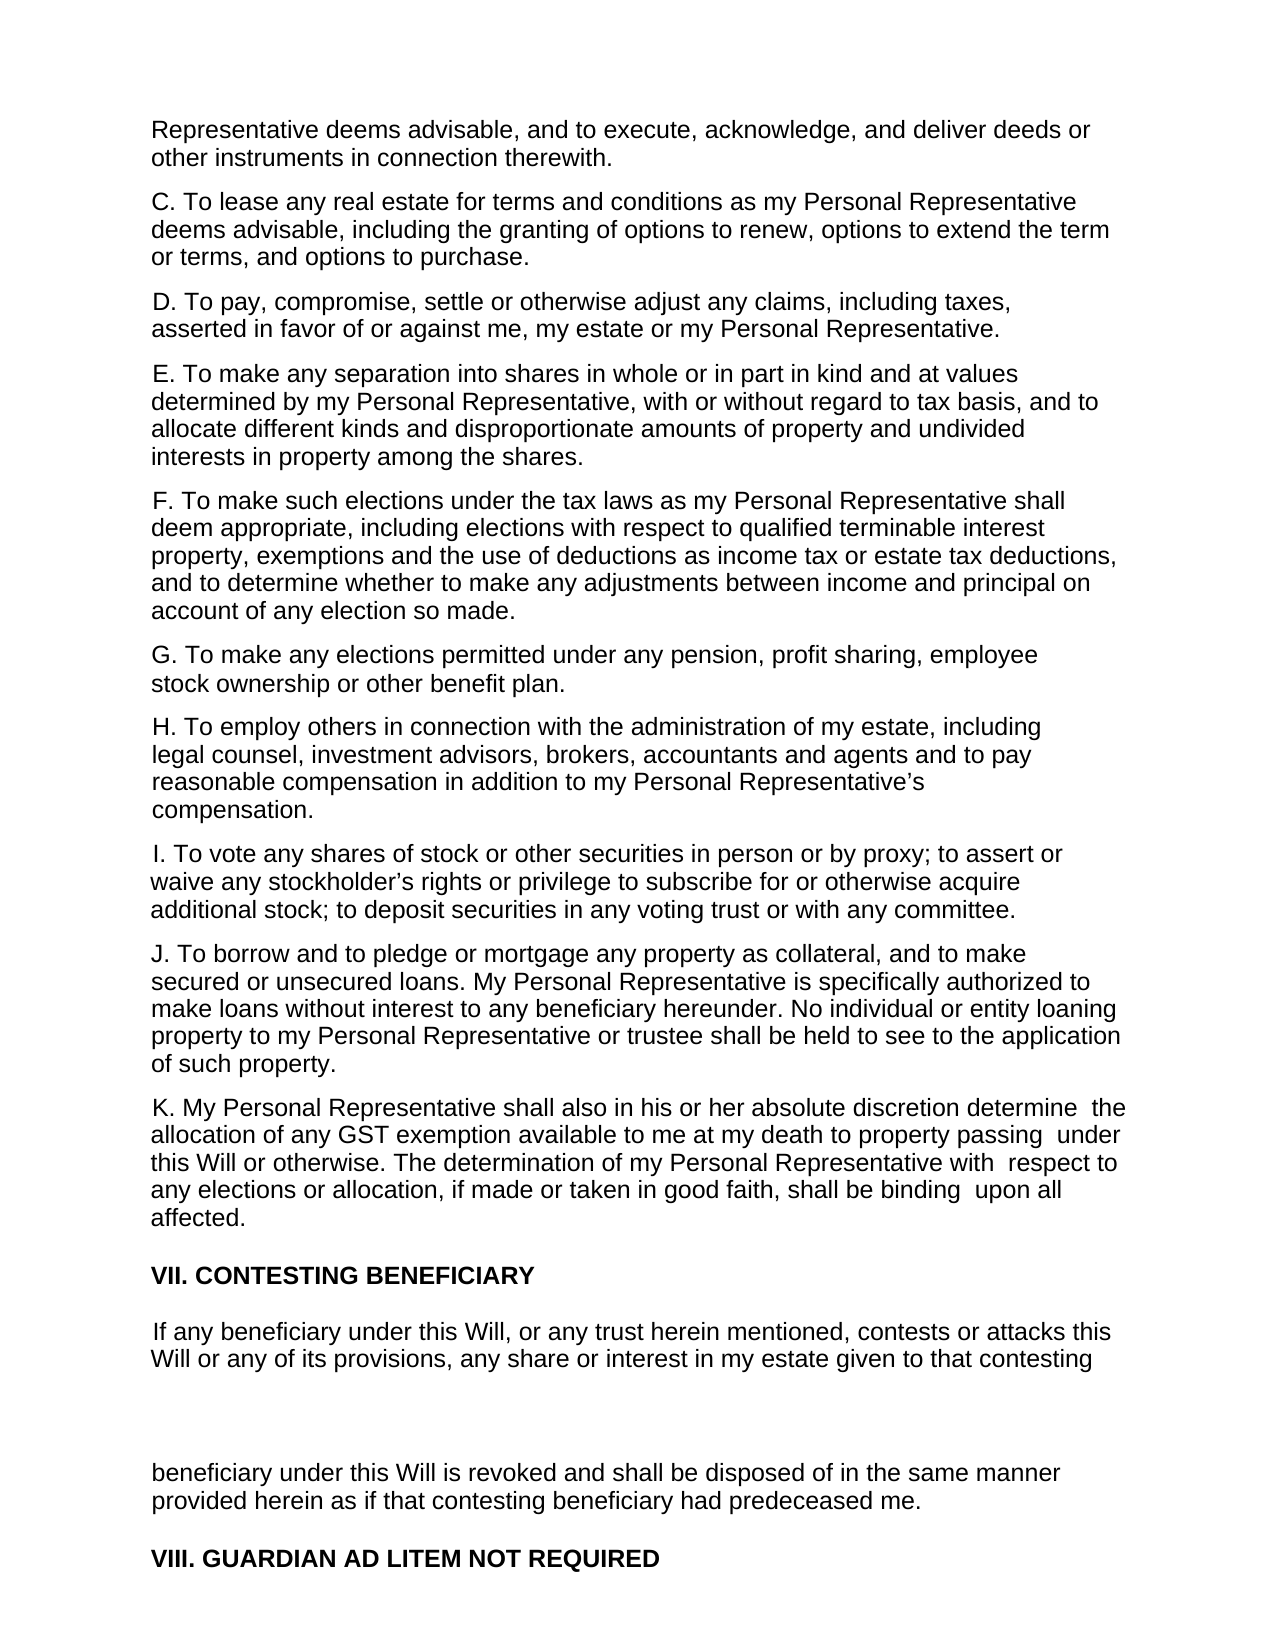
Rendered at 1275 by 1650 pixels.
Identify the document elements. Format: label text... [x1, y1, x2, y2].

text I. To vote any shares of stock or other securities in person or by proxy; to assert or waive any stockholder’s rights or privilege to subscribe for or otherwise acquire additional stock; to deposit securities in any voting trust or with any committee. [150, 841, 1122, 923]
text K. My Personal Representative shall also in his or her absolute discretion determine the allocation of any GST exemption available to me at my death to property passing under this Will or otherwise. The determination of my Personal Representative with respect to any elections or allocation, if made or taken in good faith, shall be binding upon all affected. [150, 1094, 1128, 1231]
text C. To lease any real estate for terms and conditions as my Personal Representative deems advisable, including the granting of options to renew, options to extend the term or terms, and options to purchase. [151, 189, 1127, 271]
text VIII. GUARDIAN AD LITEM NOT REQUIRED [151, 1544, 1131, 1573]
text G. To make any elections permitted under any pension, profit sharing, employee stock ownership or other benefit plan. [151, 642, 1086, 697]
text E. To make any separation into shares in whole or in part in kind and at values determined by my Personal Representative, with or without regard to tax basis, and to allocate different kinds and disproportionate amounts of property and undivided interests in property among the shares. [151, 361, 1106, 470]
text If any beneficiary under this Will, or any trust herein mentioned, contests or attacks this Will or any of its provisions, any share or interest in my estate given to that contesting [150, 1318, 1117, 1373]
text VII. CONTESTING BENEFICIARY [151, 1261, 1131, 1290]
text H. To employ others in connection with the administration of my estate, including legal counsel, investment advisors, brokers, accountants and agents and to pay reasonable compensation in addition to my Personal Representative’s compensation. [152, 714, 1093, 823]
text beneficiary under this Will is revoked and shall be disposed of in the same manner provided herein as if that contesting beneficiary had predeceased me. [151, 1460, 1067, 1514]
text F. To make such elections under the tax laws as my Personal Representative shall deem appropriate, including elections with respect to qualified terminable interest property, exemptions and the use of deductions as income tax or estate tax deductions, and to determine whether to make any adjustments between income and principal on account of any election so made. [151, 487, 1124, 624]
text Representative deems advisable, and to execute, acknowledge, and deliver deeds or other instruments in connection therewith. [151, 117, 1122, 171]
text J. To borrow and to pledge or mortgage any property as collateral, and to make secured or unsecured loans. My Personal Representative is specifically authorized to make loans without interest to any beneficiary hereunder. No individual or entity loaning property to my Personal Representative or trustee shall be held to see to the application of such property. [151, 941, 1128, 1077]
text D. To pay, compromise, settle or otherwise adjust any claims, including taxes, asserted in favor of or against me, my estate or my Personal Representative. [151, 288, 1060, 343]
